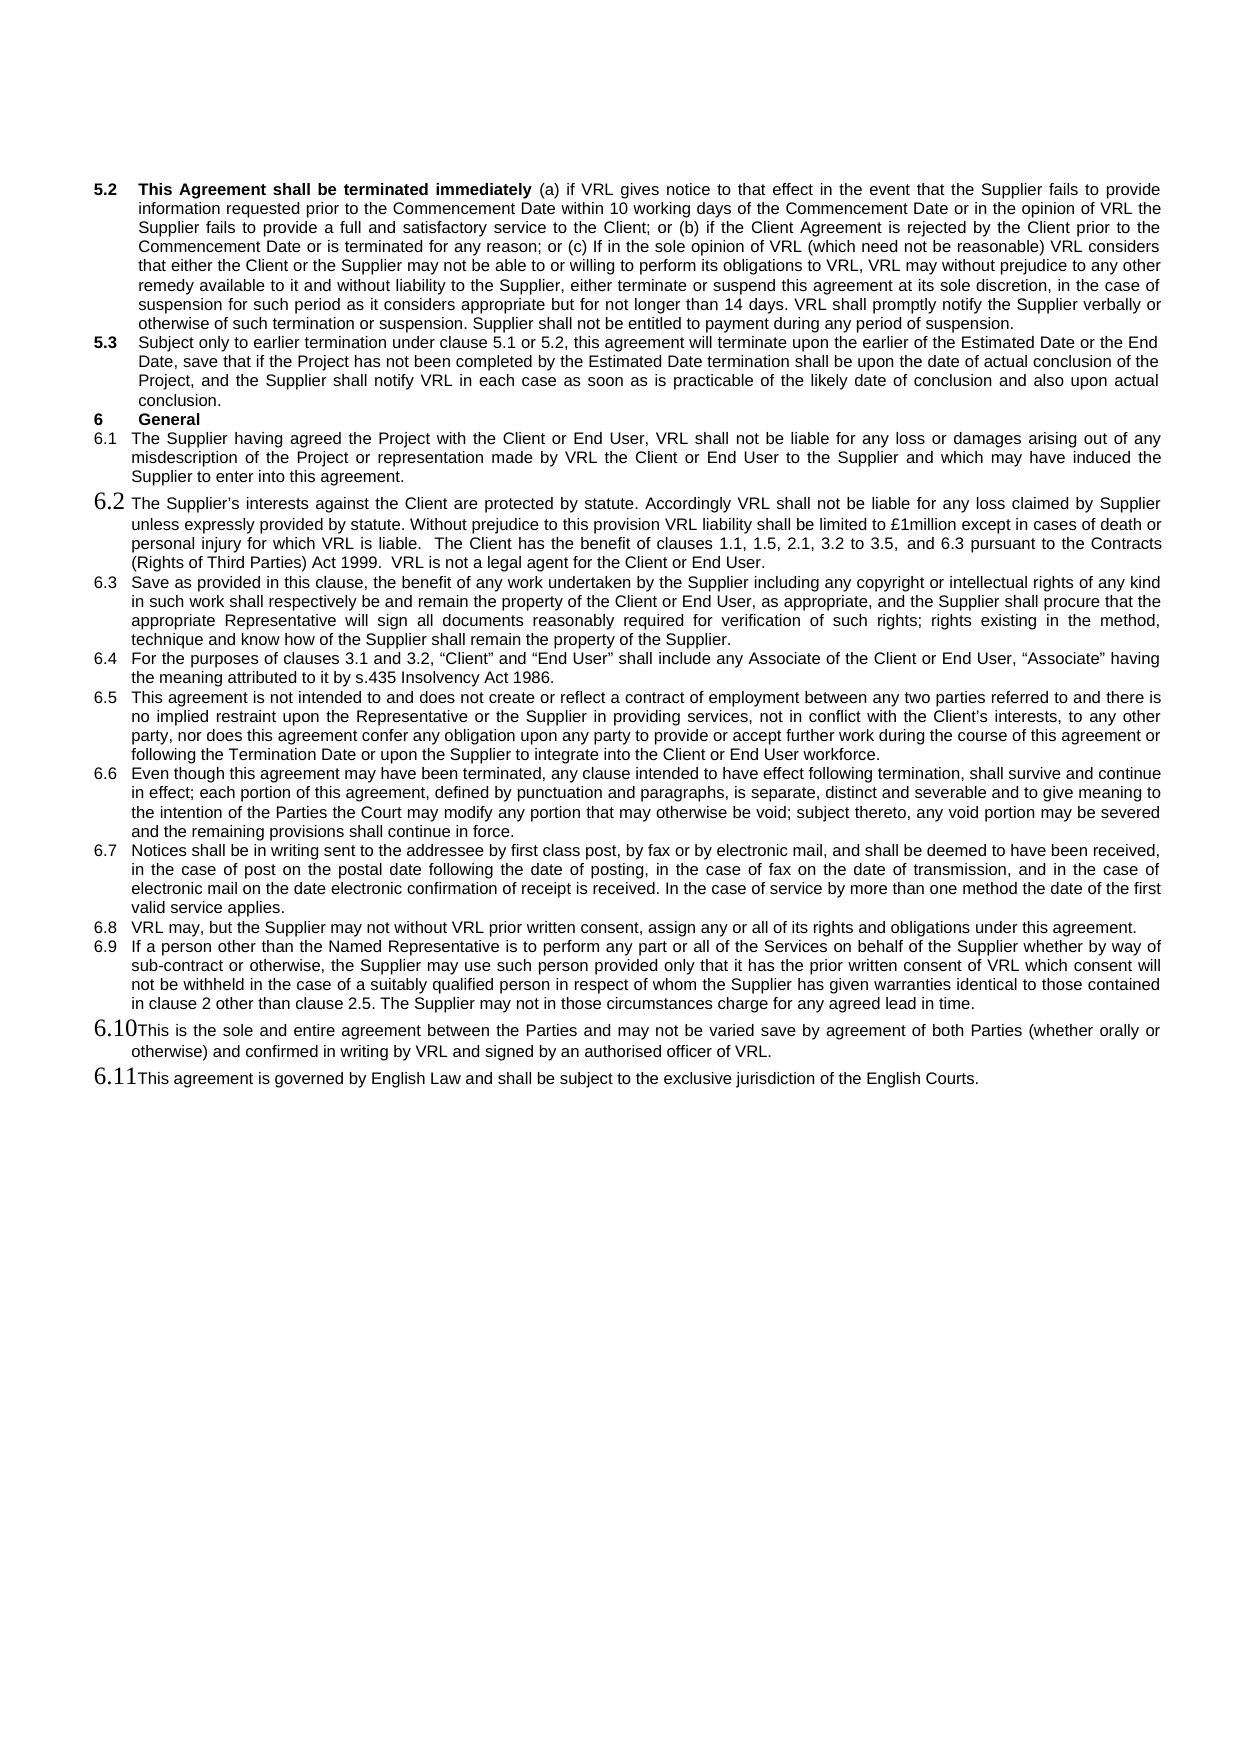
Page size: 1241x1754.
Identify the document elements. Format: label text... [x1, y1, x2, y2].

list This agreement is not intended to and does not create or reflect a contract of employment between any two parties referred to and there is no implied restraint upon the Representative or the Supplier in providing services, not in conflict with the Client’s interests, to any other party, nor does this agreement confer any obligation upon any party to provide or accept further work during the course of this agreement or following the Termination Date or upon the Supplier to integrate into the Client or End User workforce. [94, 687, 1162, 764]
list The Supplier having agreed the Project with the Client or End User, VRL shall not be liable for any loss or damages arising out of any misdescription of the Project or representation made by VRL the Client or End User to the Supplier and which may have induced the Supplier to enter into this agreement. [94, 429, 1162, 486]
text 5.2 This Agreement shall be terminated immediately (a) if VRL gives notice to that effect in the event that the Supplier fails to provide information requested prior to the Commencement Date within 10 working days of the Commencement Date or in the opinion of VRL the Supplier fails to provide a full and satisfactory service to the Client; or (b) if the Client Agreement is rejected by the Client prior to the Commencement Date or is terminated for any reason; or (c) If in the sole opinion of VRL (which need not be reasonable) VRL considers that either the Client or the Supplier may not be able to or willing to perform its obligations to VRL, VRL may without prejudice to any other remedy available to it and without liability to the Supplier, either terminate or suspend this agreement at its sole discretion, in the case of suspension for such period as it considers appropriate but for not longer than 14 days. VRL shall promptly notify the Supplier verbally or otherwise of such termination or suspension. Supplier shall not be entitled to payment during any period of suspension. [94, 179, 1162, 333]
list Notices shall be in writing sent to the addressee by first class post, by fax or by electronic mail, and shall be deemed to have been received, in the case of post on the postal date following the date of posting, in the case of fax on the date of transmission, and in the case of electronic mail on the date electronic confirmation of receipt is received. In the case of service by more than one method the date of the first valid service applies. [94, 841, 1162, 917]
list For the purposes of clauses 3.1 and 3.2, “Client” and “End User” shall include any Associate of the Client or End User, “Associate” having the meaning attributed to it by s.435 Insolvency Act 1986. [94, 649, 1162, 687]
list This agreement is governed by English Law and shall be subject to the exclusive jurisdiction of the English Courts. [94, 1061, 1162, 1090]
list This is the sole and entire agreement between the Parties and may not be varied save by agreement of both Parties (whether orally or otherwise) and confirmed in writing by VRL and signed by an authorised officer of VRL. [94, 1013, 1162, 1061]
text 5.3 Subject only to earlier termination under clause 5.1 or 5.2, this agreement will terminate upon the earlier of the Estimated Date or the End Date, save that if the Project has not been completed by the Estimated Date termination shall be upon the date of actual conclusion of the Project, and the Supplier shall notify VRL in each case as soon as is practicable of the likely date of conclusion and also upon actual conclusion. [94, 333, 1160, 409]
list VRL may, but the Supplier may not without VRL prior written consent, assign any or all of its rights and obligations under this agreement. [94, 917, 1162, 937]
list Even though this agreement may have been terminated, any clause intended to have effect following termination, shall survive and continue in effect; each portion of this agreement, defined by punctuation and paragraphs, is separate, distinct and severable and to give meaning to the intention of the Parties the Court may modify any portion that may otherwise be void; subject thereto, any void portion may be severed and the remaining provisions shall continue in force. [94, 764, 1162, 841]
text 6 General [94, 409, 1162, 429]
list The Supplier’s interests against the Client are protected by statute. Accordingly VRL shall not be liable for any loss claimed by Supplier unless expressly provided by statute. Without prejudice to this provision VRL liability shall be limited to £1million except in cases of death or personal injury for which VRL is liable. The Client has the benefit of clauses 1.1, 1.5, 2.1, 3.2 to 3.5, and 6.3 pursuant to the Contracts (Rights of Third Parties) Act 1999. VRL is not a legal agent for the Client or End User. [94, 486, 1162, 572]
list If a person other than the Named Representative is to perform any part or all of the Services on behalf of the Supplier whether by way of sub-contract or otherwise, the Supplier may use such person provided only that it has the prior written consent of VRL which consent will not be withheld in the case of a suitably qualified person in respect of whom the Supplier has given warranties identical to those contained in clause 2 other than clause 2.5. The Supplier may not in those circumstances charge for any agreed lead in time. [94, 937, 1162, 1013]
list Save as provided in this clause, the benefit of any work undertaken by the Supplier including any copyright or intellectual rights of any kind in such work shall respectively be and remain the property of the Client or End User, as appropriate, and the Supplier shall procure that the appropriate Representative will sign all documents reasonably required for verification of such rights; rights existing in the method, technique and know how of the Supplier shall remain the property of the Supplier. [94, 572, 1162, 649]
